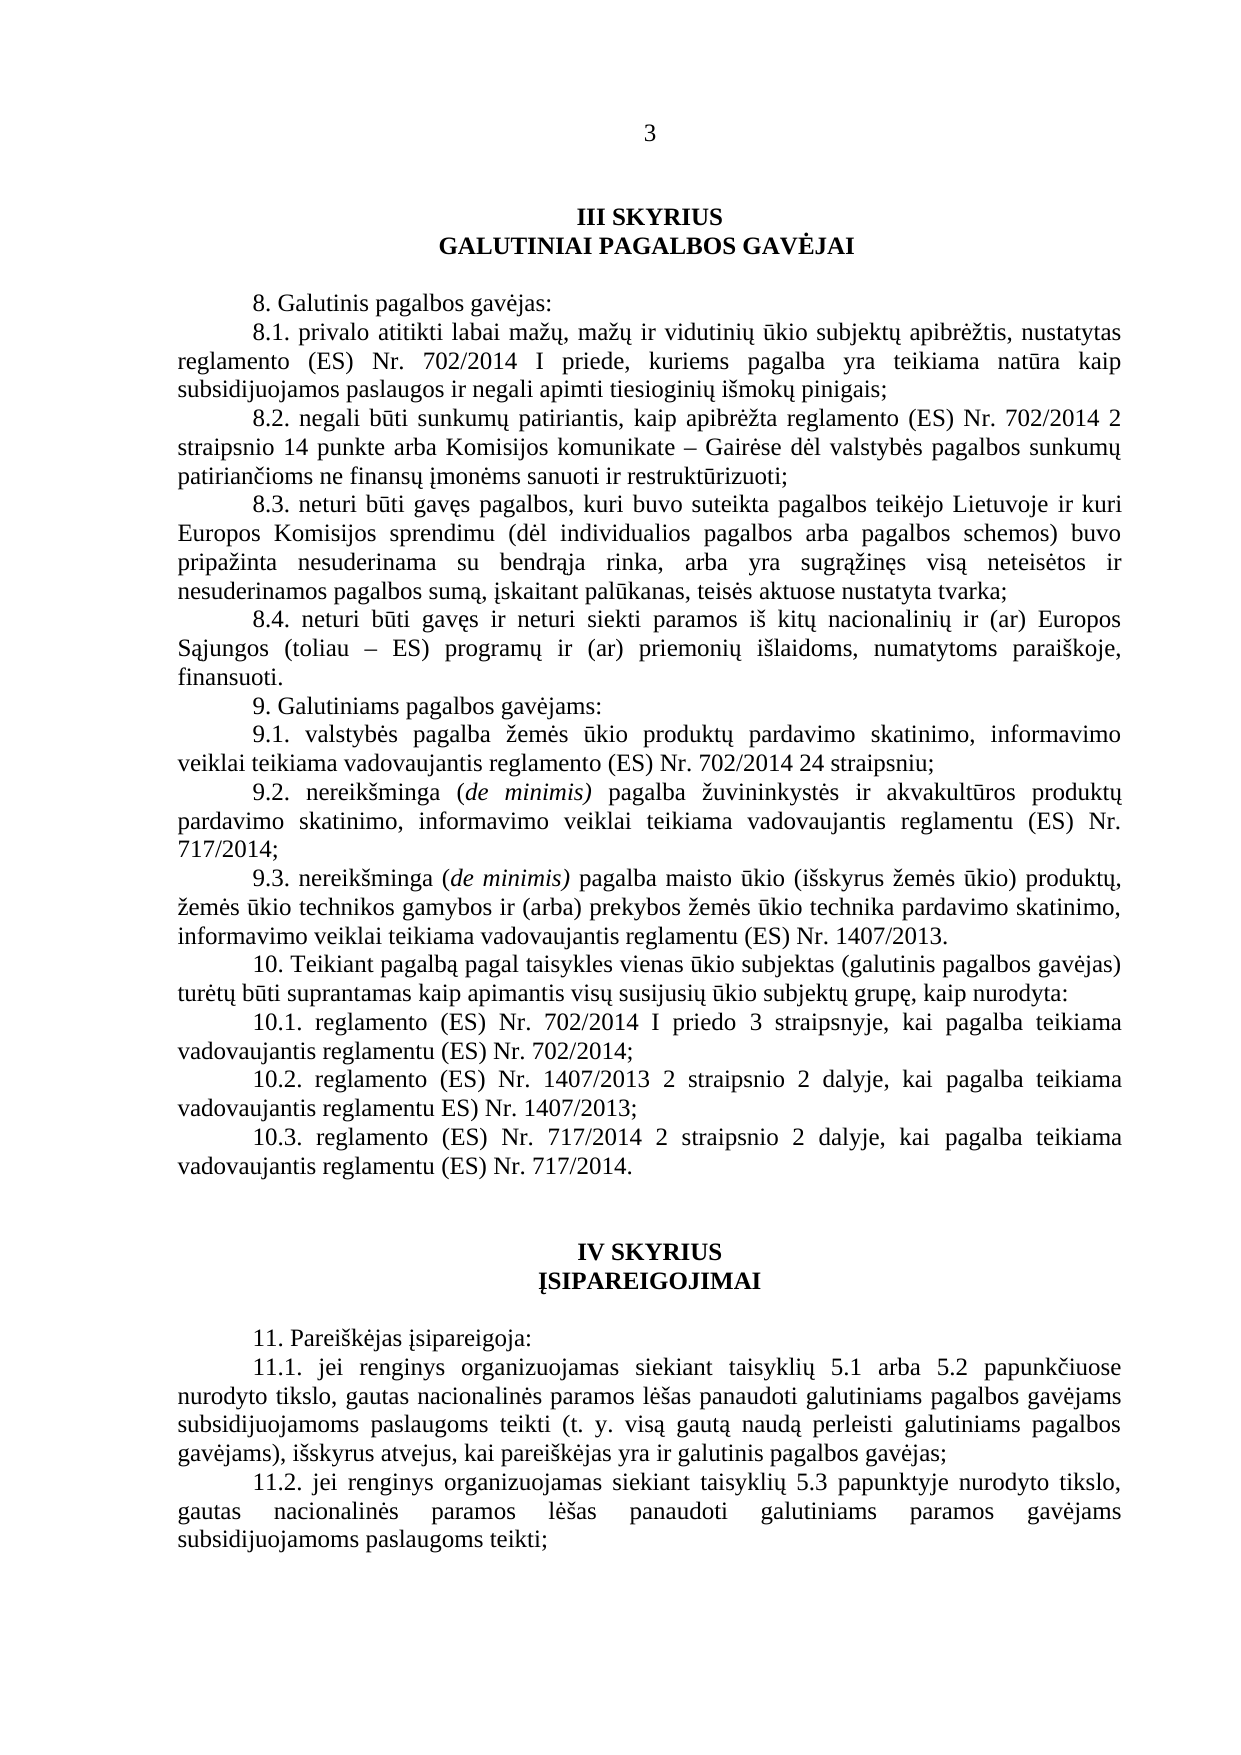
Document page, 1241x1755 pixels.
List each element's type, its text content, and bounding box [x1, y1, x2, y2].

text 11.2. jei renginys organizuojamas siekiant taisyklių 5.3 papunktyje nurodyto tikslo, gautas nacionalinės paramos lėšas panaudoti galutiniams paramos gavėjams subsidijuojamoms paslaugoms teikti; [177, 1467, 1122, 1553]
text 11.1. jei renginys organizuojamas siekiant taisyklių 5.1 arba 5.2 papunkčiuose nurodyto tikslo, gautas nacionalinės paramos lėšas panaudoti galutiniams pagalbos gavėjams subsidijuojamoms paslaugoms teikti (t. y. visą gautą naudą perleisti galutiniams pagalbos gavėjams), išskyrus atvejus, kai pareiškėjas yra ir galutinis pagalbos gavėjas; [177, 1352, 1122, 1467]
text 11. Pareiškėjas įsipareigoja: [177, 1323, 1122, 1352]
text 10. Teikiant pagalbą pagal taisykles vienas ūkio subjektas (galutinis pagalbos gavėjas) turėtų būti suprantamas kaip apimantis visų susijusių ūkio subjektų grupę, kaip nurodyta: [177, 949, 1122, 1007]
text 9.1. valstybės pagalba žemės ūkio produktų pardavimo skatinimo, informavimo veiklai teikiama vadovaujantis reglamento (ES) Nr. 702/2014 24 straipsniu; [177, 719, 1122, 777]
text 8.1. privalo atitikti labai mažų, mažų ir vidutinių ūkio subjektų apibrėžtis, nustatytas reglamento (ES) Nr. 702/2014 I priede, kuriems pagalba yra teikiama natūra kaip subsidijuojamos paslaugos ir negali apimti tiesioginių išmokų pinigais; [177, 317, 1122, 403]
text 10.3. reglamento (ES) Nr. 717/2014 2 straipsnio 2 dalyje, kai pagalba teikiama vadovaujantis reglamentu (ES) Nr. 717/2014. [177, 1122, 1122, 1179]
text 9.2. nereikšminga (de minimis) pagalba žuvininkystės ir akvakultūros produktų pardavimo skatinimo, informavimo veiklai teikiama vadovaujantis reglamentu (ES) Nr. 717/2014; [177, 777, 1122, 863]
text 10.2. reglamento (ES) Nr. 1407/2013 2 straipsnio 2 dalyje, kai pagalba teikiama vadovaujantis reglamentu ES) Nr. 1407/2013; [177, 1064, 1122, 1122]
text GALUTINIAI PAGALBOS GAVĖJAI [177, 231, 1122, 259]
text 9.3. nereikšminga (de minimis) pagalba maisto ūkio (išskyrus žemės ūkio) produktų, žemės ūkio technikos gamybos ir (arba) prekybos žemės ūkio technika pardavimo skatinimo, informavimo veiklai teikiama vadovaujantis reglamentu (ES) Nr. 1407/2013. [177, 863, 1122, 949]
text ĮSIPAREIGOJIMAI [177, 1266, 1122, 1294]
text 8. Galutinis pagalbos gavėjas: [177, 288, 1122, 317]
text 9. Galutiniams pagalbos gavėjams: [177, 691, 1122, 719]
text 8.3. neturi būti gavęs pagalbos, kuri buvo suteikta pagalbos teikėjo Lietuvoje ir kuri Europos Komisijos sprendimu (dėl individualios pagalbos arba pagalbos schemos) buvo pripažinta nesuderinama su bendrąja rinka, arba yra sugrąžinęs visą neteisėtos ir nesuderinamos pagalbos sumą, įskaitant palūkanas, teisės aktuose nustatyta tvarka; [177, 489, 1122, 604]
text 10.1. reglamento (ES) Nr. 702/2014 I priedo 3 straipsnyje, kai pagalba teikiama vadovaujantis reglamentu (ES) Nr. 702/2014; [177, 1007, 1122, 1064]
text IV SKYRIUS [177, 1237, 1122, 1266]
text 8.4. neturi būti gavęs ir neturi siekti paramos iš kitų nacionalinių ir (ar) Europos Sąjungos (toliau – ES) programų ir (ar) priemonių išlaidoms, numatytoms paraiškoje, finansuoti. [177, 604, 1122, 691]
text III SKYRIUS [177, 202, 1122, 231]
text 8.2. negali būti sunkumų patiriantis, kaip apibrėžta reglamento (ES) Nr. 702/2014 2 straipsnio 14 punkte arba Komisijos komunikate – Gairėse dėl valstybės pagalbos sunkumų patiriančioms ne finansų įmonėms sanuoti ir restruktūrizuoti; [177, 403, 1122, 489]
